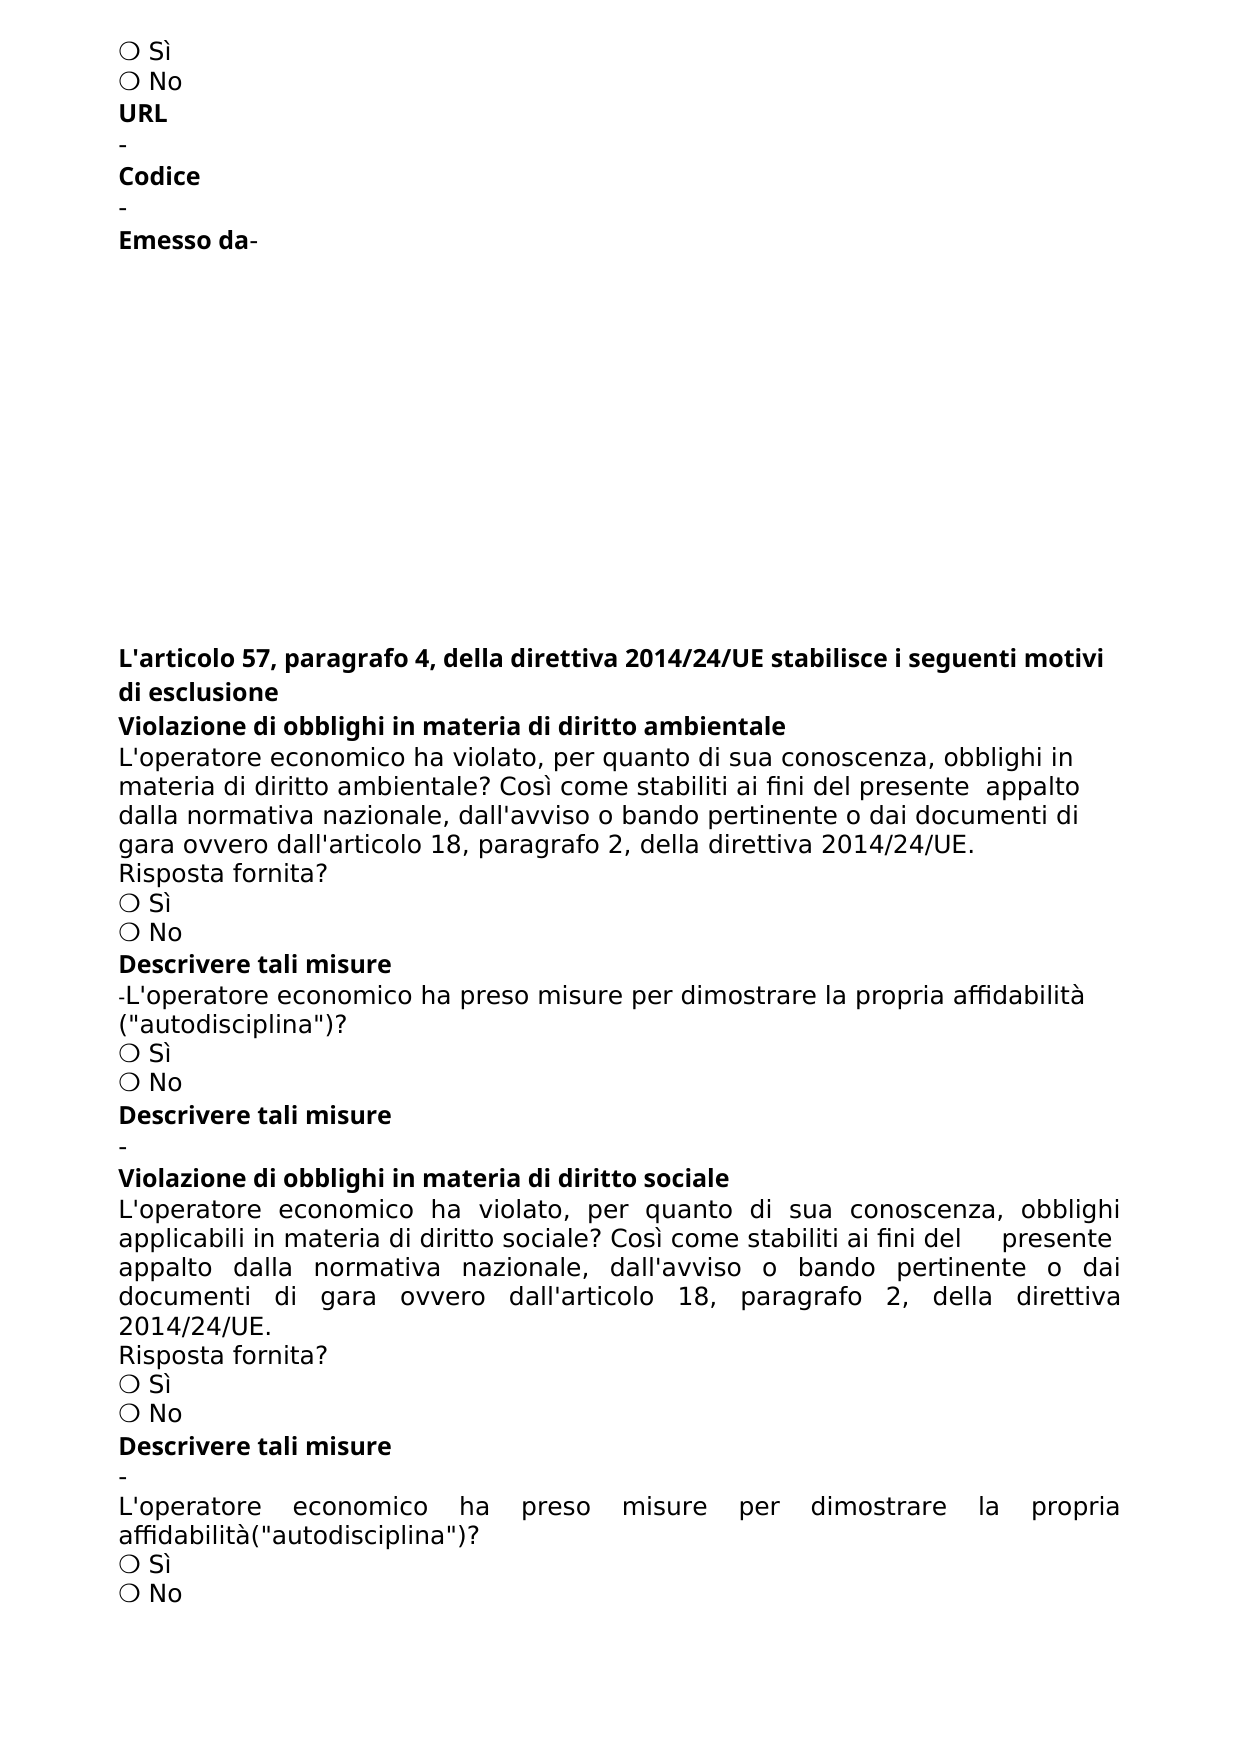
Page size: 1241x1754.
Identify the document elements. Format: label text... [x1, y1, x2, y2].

text - [118, 130, 1122, 159]
text ❍ No [118, 918, 1122, 947]
text - [118, 1462, 1122, 1492]
text Violazione di obblighi in materia di diritto ambientale [118, 709, 1122, 743]
text appalto dalla normativa nazionale, dall'avviso o bando pertinente o dai documenti di gara ovvero dall'articolo 18, paragrafo 2, della direttiva 2014/24/UE. [118, 1253, 1122, 1341]
text Descrivere tali misure [118, 947, 1122, 981]
text Emesso da- [118, 222, 1122, 256]
text ❍ Sì [118, 889, 1122, 918]
text Descrivere tali misure [118, 1428, 1122, 1462]
text C: Motivi legati a insolvenza, conflitti di interessi o illeciti [118, 256, 1122, 290]
text URL [118, 96, 1122, 130]
text materia di diritto ambientale? Così come stabiliti ai fini del presente appalto dalla normativa nazionale, dall'avviso o bando pertinente o dai documenti di gara ovvero dall'articolo 18, paragrafo 2, della direttiva 2014/24/UE. [118, 772, 1122, 859]
text professionali [118, 607, 1122, 641]
text ("autodisciplina")? [118, 1010, 1122, 1039]
text Risposta fornita? [118, 1341, 1122, 1370]
text ❍ Sì [118, 37, 1122, 67]
text ❍ No [118, 1399, 1122, 1428]
text ❍ Sì [118, 1039, 1122, 1069]
text Descrivere tali misure [118, 1098, 1122, 1132]
text ❍ No [118, 1579, 1122, 1608]
text Violazione di obblighi in materia di diritto sociale [118, 1161, 1122, 1195]
text ❍ No [118, 67, 1122, 96]
text - [118, 193, 1122, 222]
text Risposta fornita? [118, 859, 1122, 889]
text L'operatore economico ha violato, per quanto di sua conoscenza, obblighi applicabili in materia di diritto sociale? Così come stabiliti ai fini del presente [118, 1195, 1122, 1253]
text Codice [118, 159, 1122, 193]
text ❍ Sì [118, 1370, 1122, 1399]
text L'operatore economico ha preso misure per dimostrare la propria affidabilità("autodisciplina")? [118, 1492, 1122, 1550]
text -L'operatore economico ha preso misure per dimostrare la propria affidabilità [118, 981, 1122, 1010]
text ❍ Sì [118, 1550, 1122, 1579]
text L'articolo 57, paragrafo 4, della direttiva 2014/24/UE stabilisce i seguenti motivi di esclusione [118, 641, 1122, 709]
text ❍ No [118, 1069, 1122, 1098]
text L'operatore economico ha violato, per quanto di sua conoscenza, obblighi in [118, 743, 1122, 772]
text - [118, 1132, 1122, 1161]
